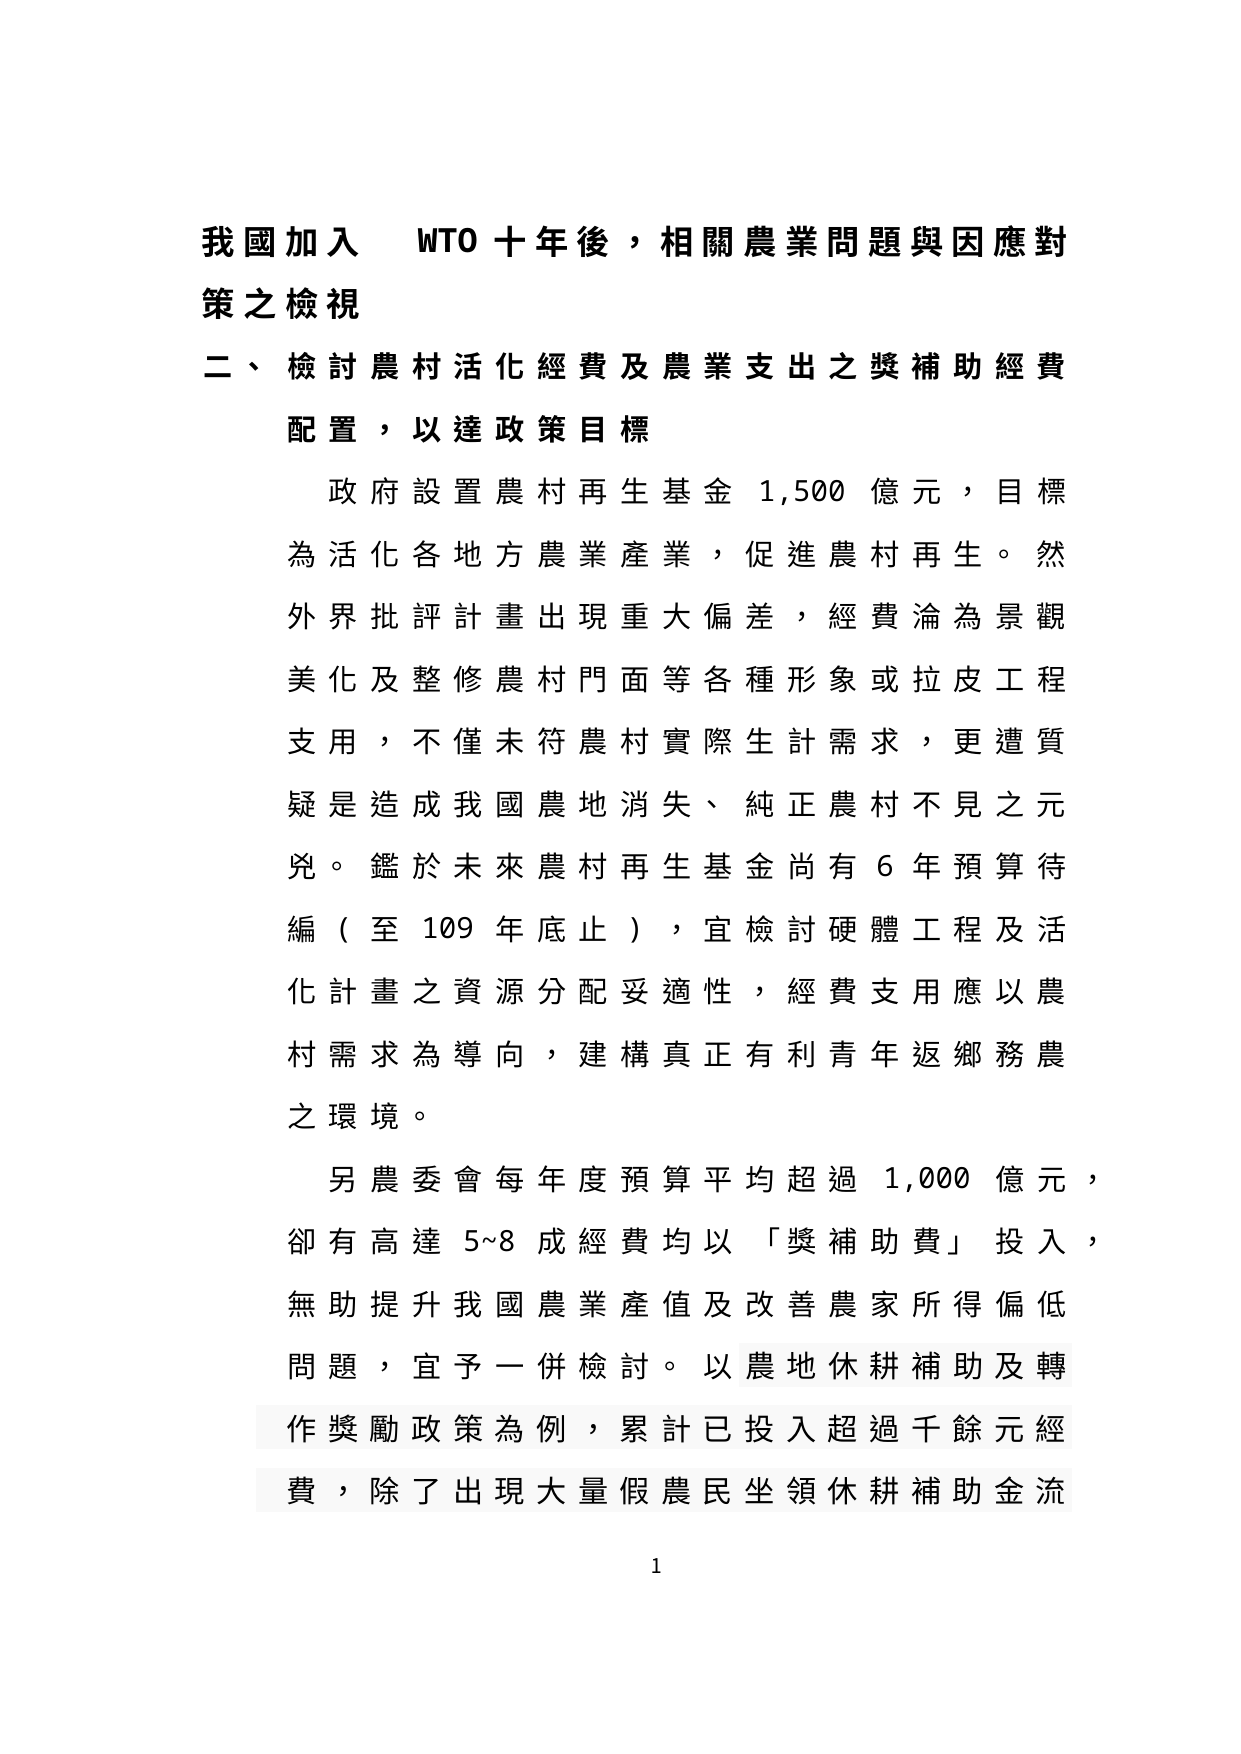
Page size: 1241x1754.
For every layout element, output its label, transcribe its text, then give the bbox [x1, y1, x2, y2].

text 二、檢討農村活化經費及農業支出之獎補助經費配置，以達政策目標 [197, 323, 1072, 448]
text 我國加入 WTO十年後，相關農業問題與因應對策之檢視 [197, 198, 1072, 323]
text 政府設置農村再生基金1,500億元，目標為活化各地方農業產業，促進農村再生。然外界批評計畫出現重大偏差，經費淪為景觀美化及整修農村門面等各種形象或拉皮工程支用，不僅未符農村實際生計需求，更遭質疑是造成我國農地消失、純正農村不見之元兇。鑑於未來農村再生基金尚有6年預算待編(至109年底止)，宜檢討硬體工程及活化計畫之資源分配妥適性，經費支用應以農村需求為導向，建構真正有利青年返鄉務農之環境。 [256, 448, 1072, 1136]
text 另農委會每年度預算平均超過1,000億元，卻有高達5~8成經費均以「獎補助費」投入，無助提升我國農業產值及改善農家所得偏低問題，宜予一併檢討。以農地休耕補助及轉作獎勵政策為例，累計已投入超過千餘元經費，除了出現大量假農民坐領休耕補助金流弊外，對於耕地利用、國家財政負擔及糧食自給率均有諸多負面影響，建議該會之農業政策及經費配置應予全面檢討。 [256, 1136, 1072, 1511]
